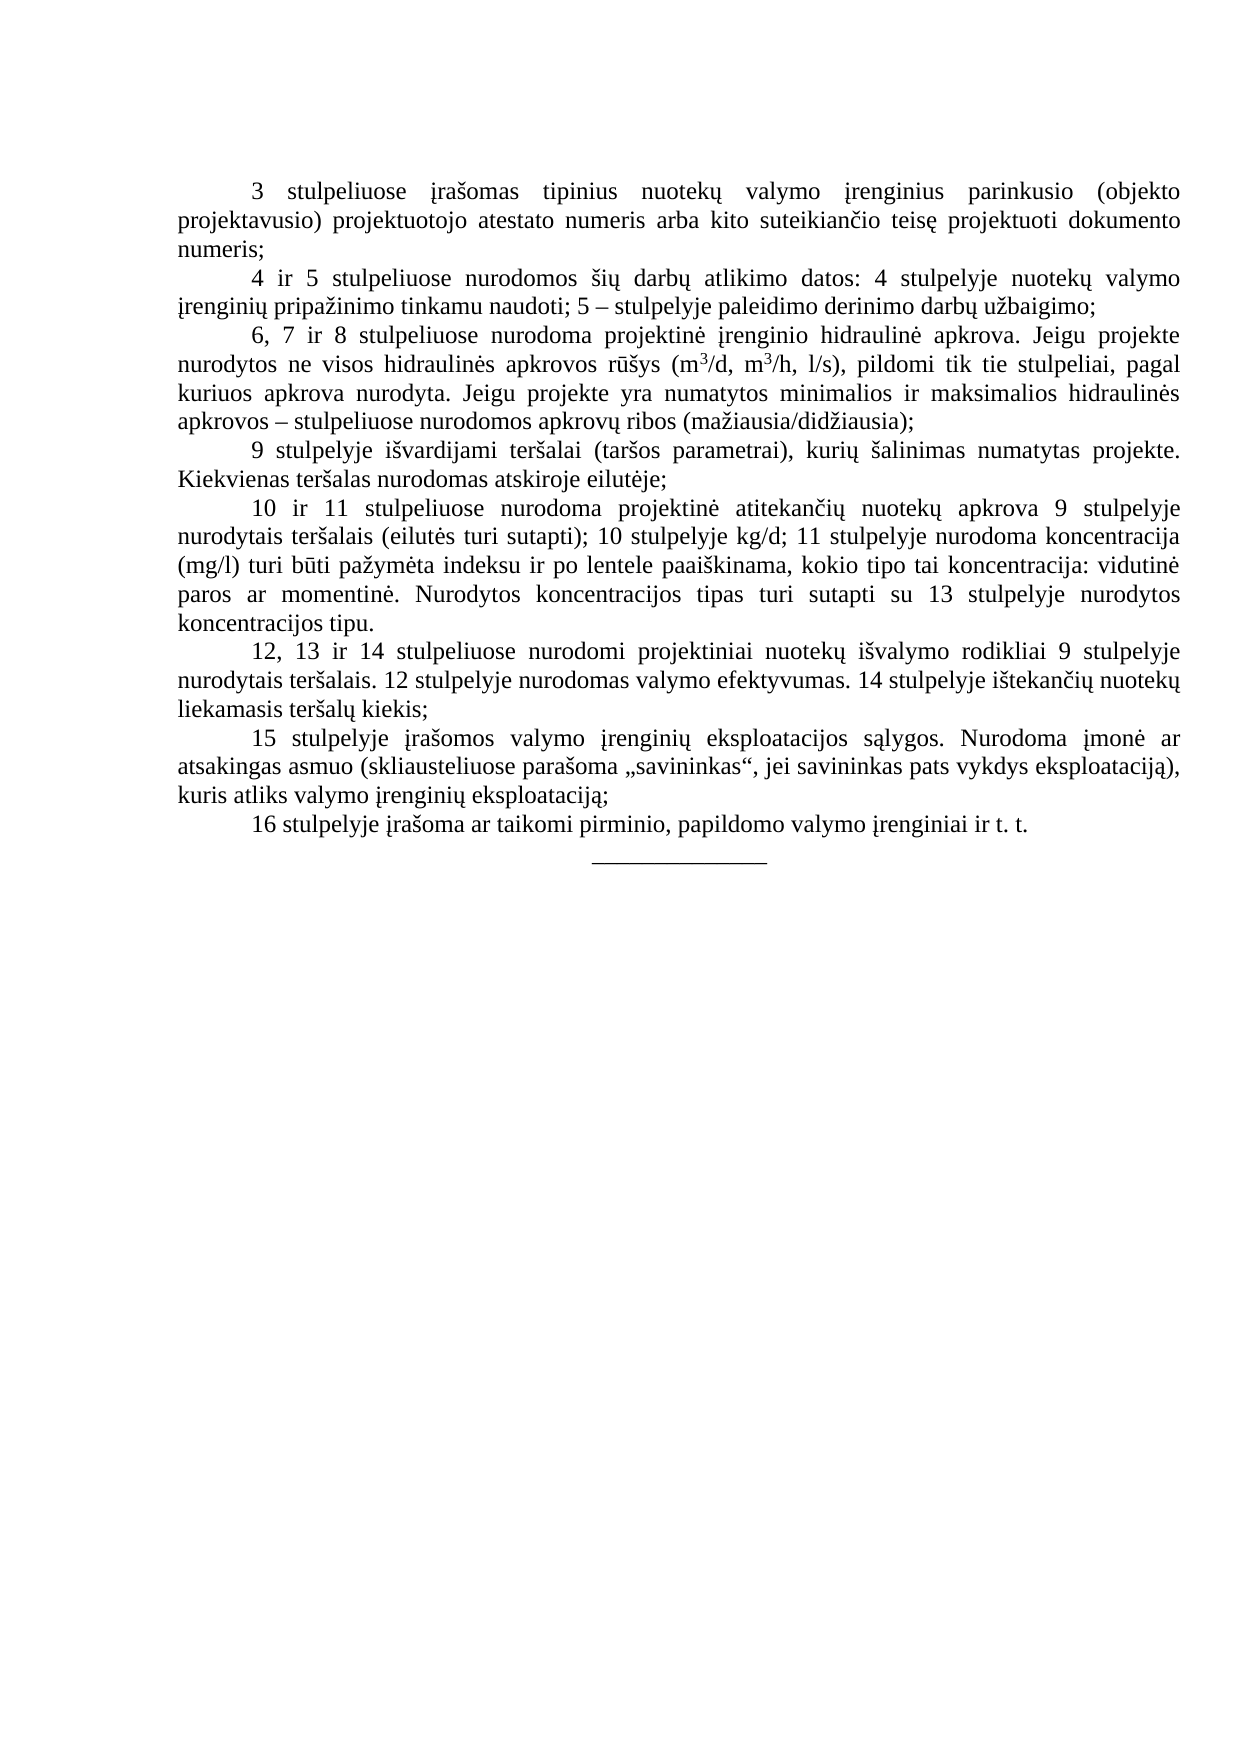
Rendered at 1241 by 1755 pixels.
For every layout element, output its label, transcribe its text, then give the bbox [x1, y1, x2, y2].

text 3 stulpeliuose įrašomas tipinius nuotekų valymo įrenginius parinkusio (objekto projektavusio) projektuotojo atestato numeris arba kito suteikiančio teisę projektuoti dokumento numeris; [177, 176, 1181, 263]
text 4 ir 5 stulpeliuose nurodomos šių darbų atlikimo datos: 4 stulpelyje nuotekų valymo įrenginių pripažinimo tinkamu naudoti; 5 – stulpelyje paleidimo derinimo darbų užbaigimo; [177, 263, 1181, 320]
text 15 stulpelyje įrašomos valymo įrenginių eksploatacijos sąlygos. Nurodoma įmonė ar atsakingas asmuo (skliausteliuose parašoma „savininkas“, jei savininkas pats vykdys eksploataciją), kuris atliks valymo įrenginių eksploataciją; [177, 723, 1181, 809]
text ______________ [177, 838, 1181, 866]
text 10 ir 11 stulpeliuose nurodoma projektinė atitekančių nuotekų apkrova 9 stulpelyje nurodytais teršalais (eilutės turi sutapti); 10 stulpelyje kg/d; 11 stulpelyje nurodoma koncentracija (mg/l) turi būti pažymėta indeksu ir po lentele paaiškinama, kokio tipo tai koncentracija: vidutinė paros ar momentinė. Nurodytos koncentracijos tipas turi sutapti su 13 stulpelyje nurodytos koncentracijos tipu. [177, 493, 1181, 636]
text 6, 7 ir 8 stulpeliuose nurodoma projektinė įrenginio hidraulinė apkrova. Jeigu projekte nurodytos ne visos hidraulinės apkrovos rūšys (m3/d, m3/h, l/s), pildomi tik tie stulpeliai, pagal kuriuos apkrova nurodyta. Jeigu projekte yra numatytos minimalios ir maksimalios hidraulinės apkrovos – stulpeliuose nurodomos apkrovų ribos (mažiausia/didžiausia); [177, 320, 1181, 435]
text 12, 13 ir 14 stulpeliuose nurodomi projektiniai nuotekų išvalymo rodikliai 9 stulpelyje nurodytais teršalais. 12 stulpelyje nurodomas valymo efektyvumas. 14 stulpelyje ištekančių nuotekų liekamasis teršalų kiekis; [177, 636, 1181, 723]
text 9 stulpelyje išvardijami teršalai (taršos parametrai), kurių šalinimas numatytas projekte. Kiekvienas teršalas nurodomas atskiroje eilutėje; [177, 435, 1181, 493]
text 16 stulpelyje įrašoma ar taikomi pirminio, papildomo valymo įrenginiai ir t. t. [177, 809, 1181, 838]
